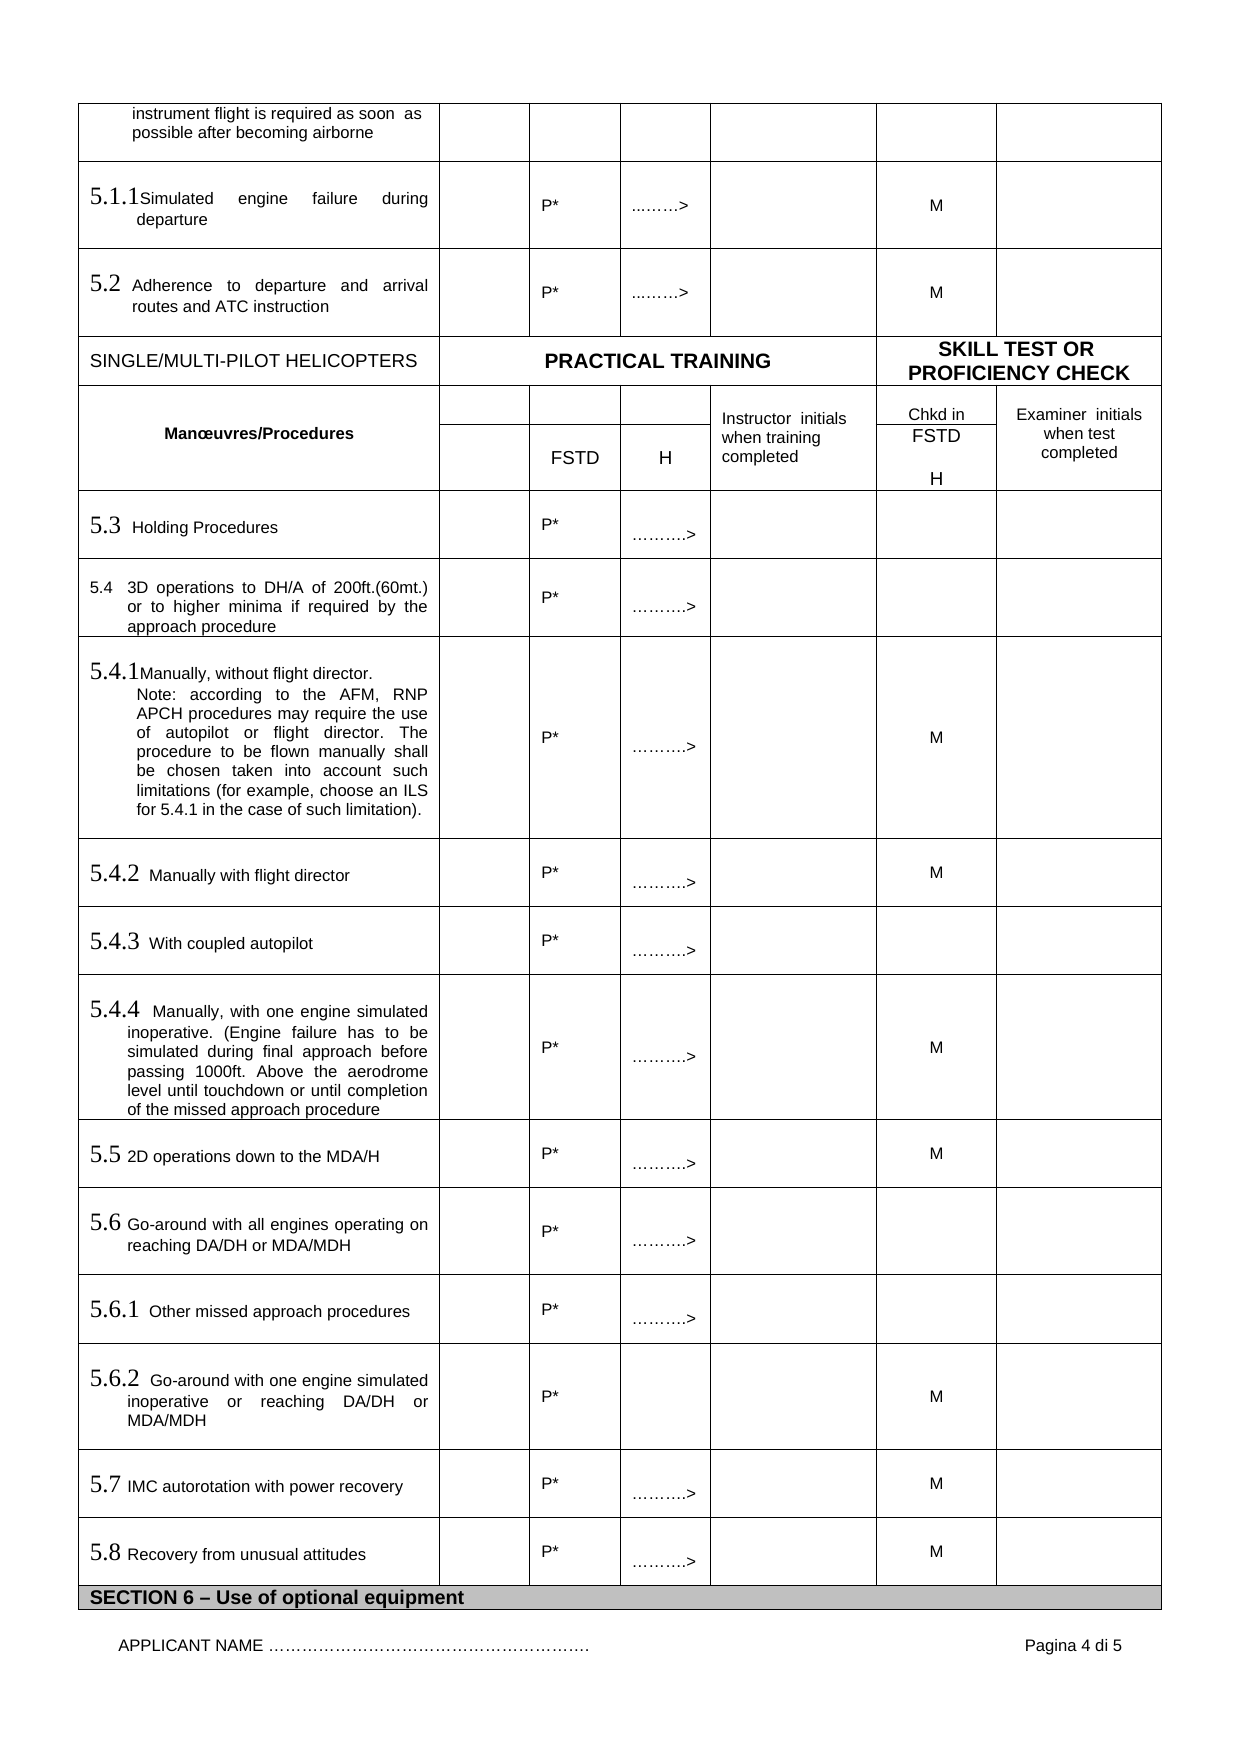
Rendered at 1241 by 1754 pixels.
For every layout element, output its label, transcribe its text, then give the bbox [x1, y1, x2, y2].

table_cell P* [530, 839, 620, 906]
table_cell PRACTICAL TRAINING [440, 337, 876, 384]
table_cell [997, 559, 1161, 636]
table_cell [997, 907, 1161, 974]
table_cell Holding Procedures [79, 491, 439, 558]
table_cell SKILL TEST OR PROFICIENCY CHECK [877, 337, 1161, 384]
table_cell [997, 1450, 1066, 1517]
table_cell [997, 637, 1161, 838]
table_cell Chkd in [877, 386, 996, 424]
table_cell Manually, with one engine simulated inoperative. (Engine failure has to be simulated during final approach before passing 1000ft. Above the aerodrome level until touchdown or until completion of the missed approach procedure [79, 975, 439, 1119]
table_cell M [877, 1450, 996, 1517]
table_cell Go-around with one engine simulated inoperative or reaching DA/DH or MDA/MDH [79, 1344, 439, 1449]
table_cell IMC autorotation with power recovery [79, 1450, 439, 1517]
table_cell [440, 975, 529, 1119]
table_cell M [877, 1344, 996, 1449]
table_cell 2D operations down to the MDA/H [79, 1120, 439, 1187]
table_cell [711, 975, 876, 1119]
table_cell M [877, 839, 996, 906]
table_cell [711, 1120, 876, 1187]
table_cell ……….> [621, 559, 710, 636]
table_cell Manually with flight director [79, 839, 439, 906]
table_cell [1066, 1344, 1161, 1449]
table_cell ……….> [621, 491, 710, 558]
table_cell Manually, without flight director. Note: according to the AFM, RNP APCH procedures may require the use of autopilot or flight director. The procedure to be flown manually shall be chosen taken into account such limitations (for example, choose an ILS for 5.4.1 in the case of such limitation). [79, 637, 439, 838]
table_cell [877, 491, 996, 558]
table_cell P* [530, 559, 620, 636]
table_cell [440, 491, 529, 558]
table_cell [440, 1344, 529, 1449]
table_cell [877, 559, 996, 636]
table_cell Other missed approach procedures [79, 1275, 439, 1342]
table_cell [877, 907, 996, 974]
table_cell P* [530, 1275, 620, 1342]
table_cell instrument flight is required as soon as possible after becoming airborne [79, 104, 439, 161]
table_cell [711, 1188, 876, 1274]
table_cell [711, 839, 876, 906]
table_cell Recovery from unusual attitudes [79, 1518, 439, 1585]
table_cell P* [530, 975, 620, 1119]
table_cell [711, 1518, 876, 1585]
table_cell [621, 386, 710, 424]
table_cell P* [530, 637, 620, 838]
table_cell ……….> [621, 1188, 710, 1274]
table_cell [711, 637, 876, 838]
table_cell [711, 162, 876, 248]
table_cell [440, 559, 529, 636]
table_cell [1066, 1518, 1161, 1585]
table_cell ……….> [621, 975, 710, 1119]
table_cell ……….> [621, 1450, 710, 1517]
table_cell FSTD [530, 425, 620, 490]
table_cell [440, 1275, 529, 1342]
table_cell [997, 162, 1161, 248]
table_cell [997, 975, 1161, 1119]
table_cell Adherence to departure and arrival routes and ATC instruction [79, 249, 439, 336]
table_cell P* [530, 1518, 620, 1585]
table_cell [997, 1120, 1161, 1187]
table_cell [1066, 1450, 1161, 1517]
table_cell P* [530, 1120, 620, 1187]
table_cell [1066, 1275, 1161, 1342]
table_cell [711, 249, 876, 336]
table_cell [621, 1344, 710, 1449]
table_cell Manœuvres/Procedures [79, 386, 439, 490]
table_cell [711, 1450, 876, 1517]
table_cell With coupled autopilot [79, 907, 439, 974]
table_cell [440, 839, 529, 906]
table_cell ...……> [621, 249, 710, 336]
table_cell [877, 104, 996, 161]
table_cell ……….> [621, 1518, 710, 1585]
table_cell M [877, 1518, 996, 1585]
table_cell ...……> [621, 162, 710, 248]
table_cell Instructor initials when training completed [711, 386, 876, 490]
table_cell [440, 425, 529, 490]
table_cell [997, 839, 1161, 906]
table_cell Simulated engine failure during departure [79, 162, 439, 248]
table_cell [997, 1518, 1066, 1585]
table_cell [440, 637, 529, 838]
table_cell P* [530, 1450, 620, 1517]
table_cell [711, 491, 876, 558]
table_cell [1066, 1188, 1161, 1274]
table_cell [997, 249, 1161, 336]
table_cell P* [530, 1188, 620, 1274]
table_cell ……….> [621, 907, 710, 974]
table_cell [711, 104, 876, 161]
table_cell [440, 907, 529, 974]
table_cell [997, 104, 1161, 161]
table_cell SINGLE/MULTI-PILOT HELICOPTERS [79, 337, 439, 384]
table_cell [530, 104, 620, 161]
table_cell ……….> [621, 839, 710, 906]
table_cell [530, 386, 620, 424]
table_cell [997, 491, 1161, 558]
table_cell [711, 1344, 876, 1449]
table_cell [711, 907, 876, 974]
table_cell SECTION 6 – Use of optional equipment [79, 1586, 1161, 1609]
table_cell P* [530, 907, 620, 974]
table_cell M [877, 1120, 996, 1187]
table_cell M [877, 637, 996, 838]
table_cell [440, 162, 529, 248]
table_cell ……….> [621, 637, 710, 838]
table_cell ……….> [621, 1275, 710, 1342]
table_cell [621, 104, 710, 161]
table_cell Examiner initials when test completed [997, 386, 1161, 490]
table_cell M [877, 162, 996, 248]
table_cell [711, 1275, 876, 1342]
table_cell Go-around with all engines operating on reaching DA/DH or MDA/MDH [79, 1188, 439, 1274]
table_cell [440, 249, 529, 336]
table_cell [440, 104, 529, 161]
table_cell H [621, 425, 710, 490]
table_cell [440, 386, 529, 424]
table_cell P* [530, 1344, 620, 1449]
table_cell ……….> [621, 1120, 710, 1187]
table_cell [440, 1518, 529, 1585]
table_cell M [877, 975, 996, 1119]
table_cell [440, 1120, 529, 1187]
table_cell 3D operations to DH/A of 200ft.(60mt.) or to higher minima if required by the approach procedure [79, 559, 439, 636]
table_cell [877, 1188, 996, 1274]
table_cell M [877, 249, 996, 336]
table_cell [997, 1275, 1066, 1342]
table_cell [997, 1344, 1066, 1449]
table_cell FSTD H [877, 425, 996, 490]
table_cell P* [530, 162, 620, 248]
table_cell [440, 1450, 529, 1517]
table_cell P* [530, 491, 620, 558]
table_cell [440, 1188, 529, 1274]
table_cell [997, 1188, 1066, 1274]
table_cell [711, 559, 876, 636]
table_cell P* [530, 249, 620, 336]
table_cell [877, 1275, 996, 1342]
